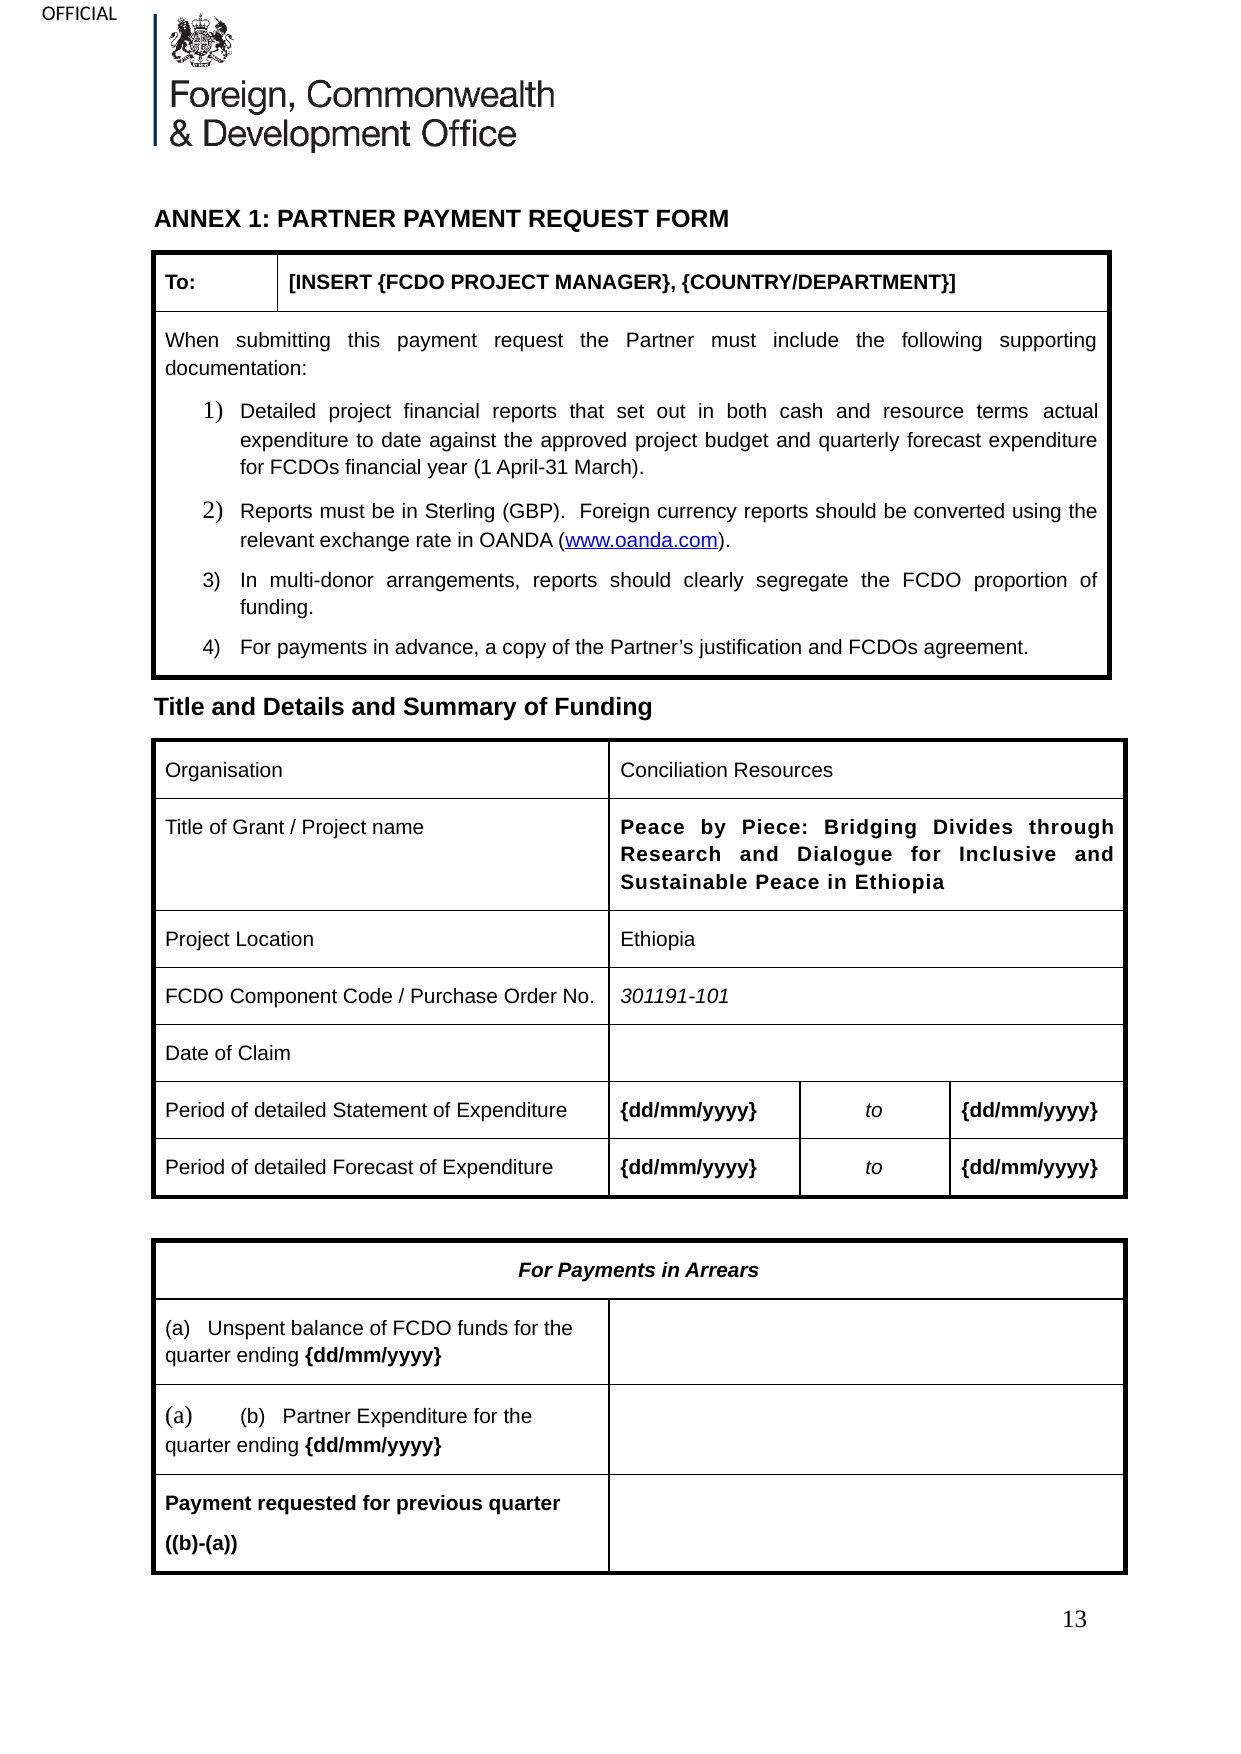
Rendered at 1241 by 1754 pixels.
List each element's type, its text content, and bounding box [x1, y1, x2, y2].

table_cell Date of Claim [156, 1025, 608, 1081]
table_cell [154, 1199, 1126, 1238]
table_cell to [801, 1082, 949, 1138]
table_cell {dd/mm/yyyy} [610, 1139, 799, 1194]
table_header Organisation [156, 742, 608, 798]
table_cell Project Location [156, 911, 608, 967]
table_cell {dd/mm/yyyy} [610, 1082, 799, 1138]
table_cell When submitting this payment request the Partner must include the following supporting documentation: Detailed project financial reports that set out in both cash and resource terms actual expenditure to date against the approved project budget and quarterly forecast expenditure for FCDOs financial year (1 April-31 March). Reports must be in Sterling (GBP). Foreign currency reports should be converted using the relevant exchange rate in OANDA (www.oanda.com). In multi-donor arrangements, reports should clearly segregate the FCDO proportion of funding. For payments in advance, a copy of the Partner’s justification and FCDOs agreement. [156, 312, 1107, 675]
table_cell Title of Grant / Project name [156, 799, 608, 910]
table_cell [610, 1300, 1123, 1383]
table_cell [610, 1025, 1123, 1081]
table_cell (a) Unspent balance of FCDO funds for the quarter ending {dd/mm/yyyy} [156, 1300, 608, 1383]
subtitle ANNEX 1: PARTNER PAYMENT REQUEST FORM [153, 204, 1087, 233]
text Title and Details and Summary of Funding [153, 692, 1087, 721]
table_cell Payment requested for previous quarter ((b)-(a)) [156, 1475, 608, 1571]
table_cell Period of detailed Statement of Expenditure [156, 1082, 608, 1138]
table_header Conciliation Resources [610, 742, 1123, 798]
table_cell [610, 1475, 1123, 1571]
table_cell Ethiopia [610, 911, 1123, 967]
table_cell For Payments in Arrears [156, 1243, 1123, 1298]
table_cell Period of detailed Forecast of Expenditure [156, 1139, 608, 1194]
table_cell {dd/mm/yyyy} [951, 1139, 1123, 1194]
table_header [INSERT {FCDO PROJECT MANAGER}, {COUNTRY/DEPARTMENT}] [278, 255, 1107, 311]
table_cell (b) Partner Expenditure for the quarter ending {dd/mm/yyyy} [156, 1385, 608, 1473]
table_cell {dd/mm/yyyy} [951, 1082, 1123, 1138]
table_cell 301191-101 [610, 968, 1123, 1024]
table_header To: [156, 255, 277, 311]
table_cell Peace by Piece: Bridging Divides through Research and Dialogue for Inclusive and Sustainable Peace in Ethiopia [610, 799, 1123, 910]
table_cell [610, 1385, 1123, 1473]
table_cell to [801, 1139, 949, 1194]
table_cell FCDO Component Code / Purchase Order No. [156, 968, 608, 1024]
